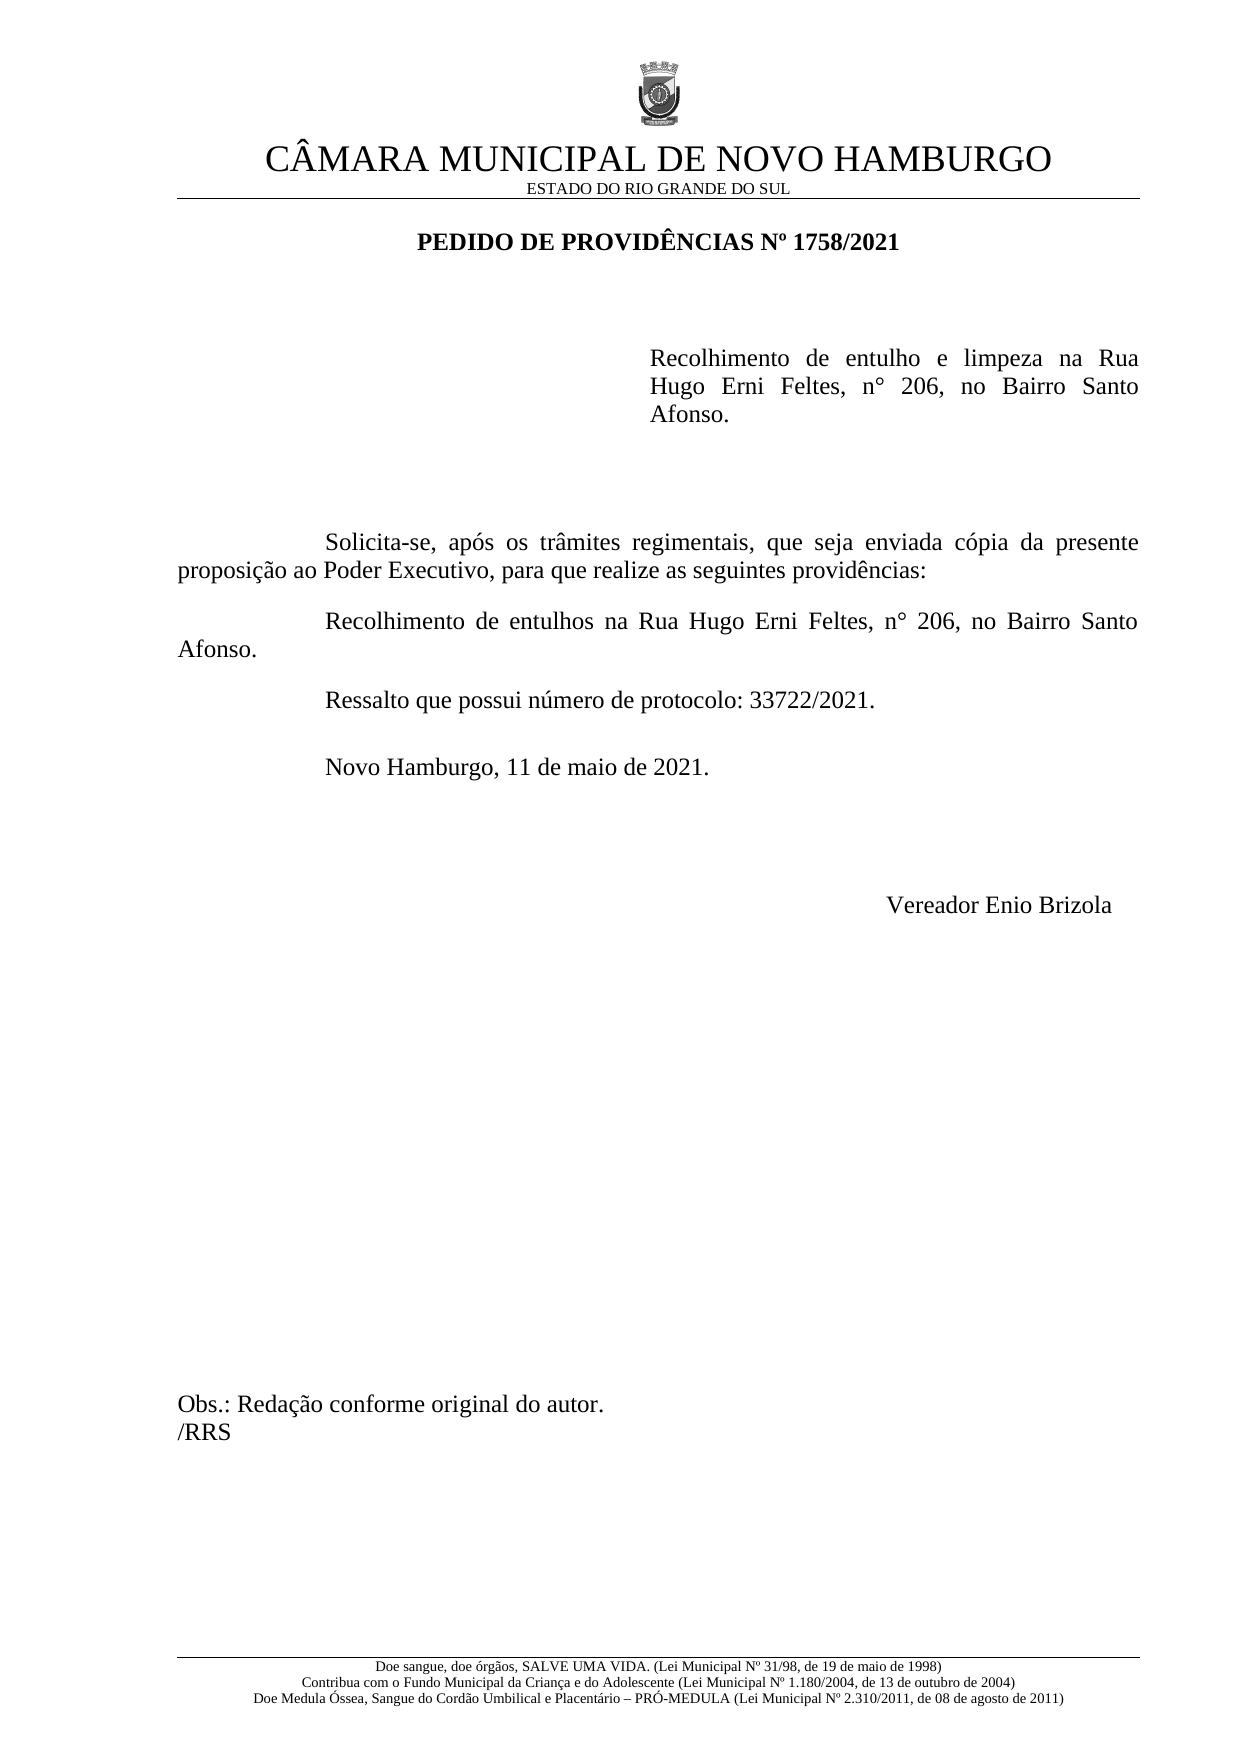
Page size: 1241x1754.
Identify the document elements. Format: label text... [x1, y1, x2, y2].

text Vereador Enio Brizola [177, 892, 1140, 919]
text /RRS [177, 1418, 1140, 1446]
text PEDIDO DE PROVIDÊNCIAS Nº 1758/2021 [177, 228, 1140, 256]
text Obs.: Redação conforme original do autor. [177, 1390, 1140, 1418]
text Novo Hamburgo, 11 de maio de 2021. [177, 753, 1140, 781]
text Ressalto que possui número de protocolo: 33722/2021. [177, 686, 1140, 714]
text Recolhimento de entulhos na Rua Hugo Erni Feltes, n° 206, no Bairro Santo Afonso. [177, 607, 1140, 662]
text Solicita-se, após os trâmites regimentais, que seja enviada cópia da presente proposição ao Poder Executivo, para que realize as seguintes providências: [177, 528, 1140, 583]
text Recolhimento de entulho e limpeza na Rua Hugo Erni Feltes, n° 206, no Bairro Santo Afonso. [649, 344, 1140, 428]
